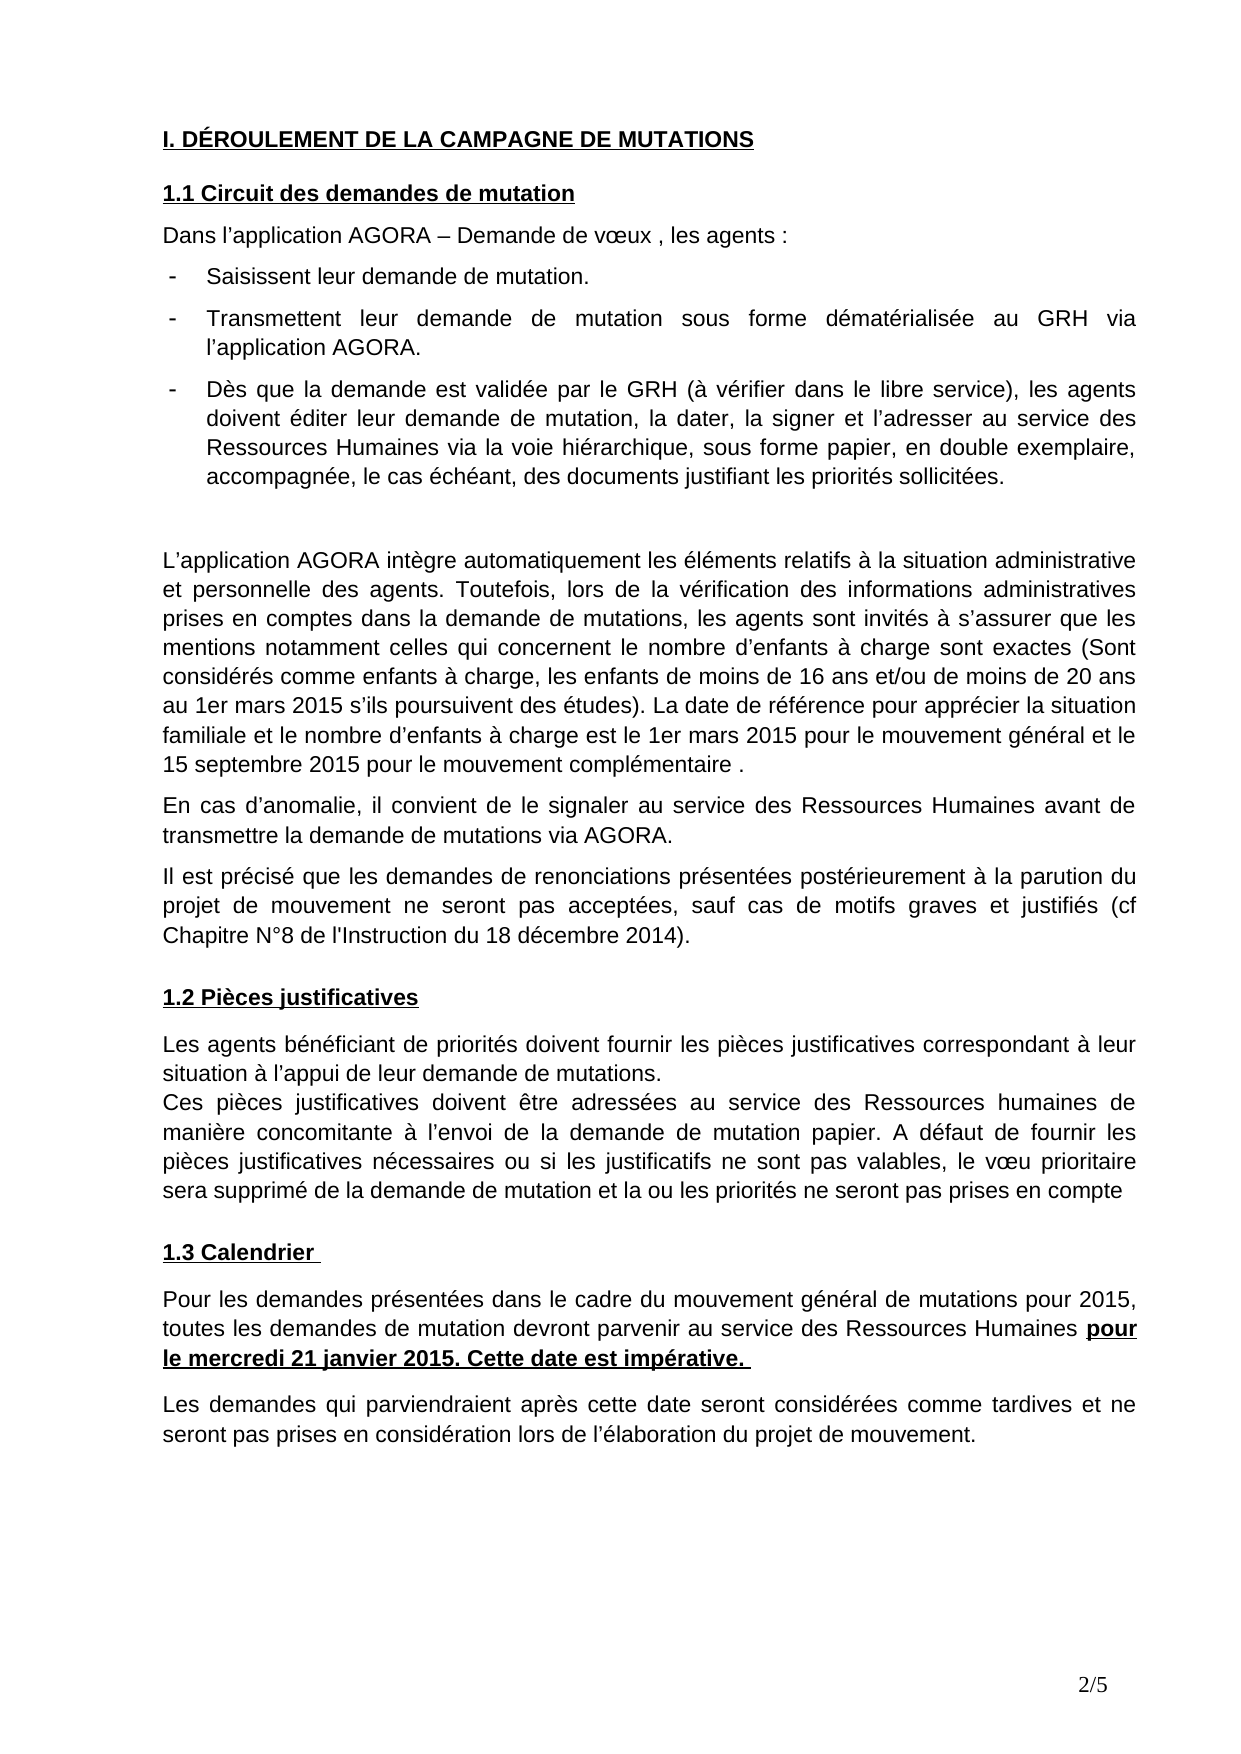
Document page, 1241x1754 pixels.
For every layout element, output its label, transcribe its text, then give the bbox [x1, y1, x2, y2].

list I. DÉROULEMENT DE LA CAMPAGNE DE MUTATIONS [162, 125, 1137, 152]
text Pour les demandes présentées dans le cadre du mouvement général de mutations pour 2015, toutes les demandes de mutation devront parvenir au service des Ressources Humaines pour le mercredi 21 janvier 2015. Cette date est impérative. [162, 1283, 1137, 1371]
list Transmettent leur demande de mutation sous forme dématérialisée au GRH via l’application AGORA. [169, 302, 1137, 360]
text Dans l’application AGORA – Demande de vœux , les agents : [162, 219, 1137, 248]
text 1.1 Circuit des demandes de mutation [162, 179, 1137, 206]
text 1.3 Calendrier [162, 1238, 1137, 1266]
list Saisissent leur demande de mutation. [169, 260, 1137, 289]
text Il est précisé que les demandes de renonciations présentées postérieurement à la parution du projet de mouvement ne seront pas acceptées, sauf cas de motifs graves et justifiés (cf Chapitre N°8 de l'Instruction du 18 décembre 2014). [162, 860, 1137, 948]
list Dès que la demande est validée par le GRH (à vérifier dans le libre service), les agents doivent éditer leur demande de mutation, la dater, la signer et l’adresser au service des Ressources Humaines via la voie hiérarchique, sous forme papier, en double exemplaire, accompagnée, le cas échéant, des documents justifiant les priorités sollicitées. [169, 373, 1137, 489]
text Les agents bénéficiant de priorités doivent fournir les pièces justificatives correspondant à leur situation à l’appui de leur demande de mutations. [162, 1028, 1137, 1086]
text Les demandes qui parviendraient après cette date seront considérées comme tardives et ne seront pas prises en considération lors de l’élaboration du projet de mouvement. [162, 1388, 1137, 1447]
text 1.2 Pièces justificatives [162, 983, 1137, 1010]
text En cas d’anomalie, il convient de le signaler au service des Ressources Humaines avant de transmettre la demande de mutations via AGORA. [162, 789, 1137, 848]
text Ces pièces justificatives doivent être adressées au service des Ressources humaines de manière concomitante à l’envoi de la demande de mutation papier. A défaut de fournir les pièces justificatives nécessaires ou si les justificatifs ne sont pas valables, le vœu prioritaire sera supprimé de la demande de mutation et la ou les priorités ne seront pas prises en compte [162, 1086, 1137, 1203]
text L’application AGORA intègre automatiquement les éléments relatifs à la situation administrative et personnelle des agents. Toutefois, lors de la vérification des informations administratives prises en comptes dans la demande de mutations, les agents sont invités à s’assurer que les mentions notamment celles qui concernent le nombre d’enfants à charge sont exactes (Sont considérés comme enfants à charge, les enfants de moins de 16 ans et/ou de moins de 20 ans au 1er mars 2015 s’ils poursuivent des études). La date de référence pour apprécier la situation familiale et le nombre d’enfants à charge est le 1er mars 2015 pour le mouvement général et le 15 septembre 2015 pour le mouvement complémentaire . [162, 544, 1137, 777]
